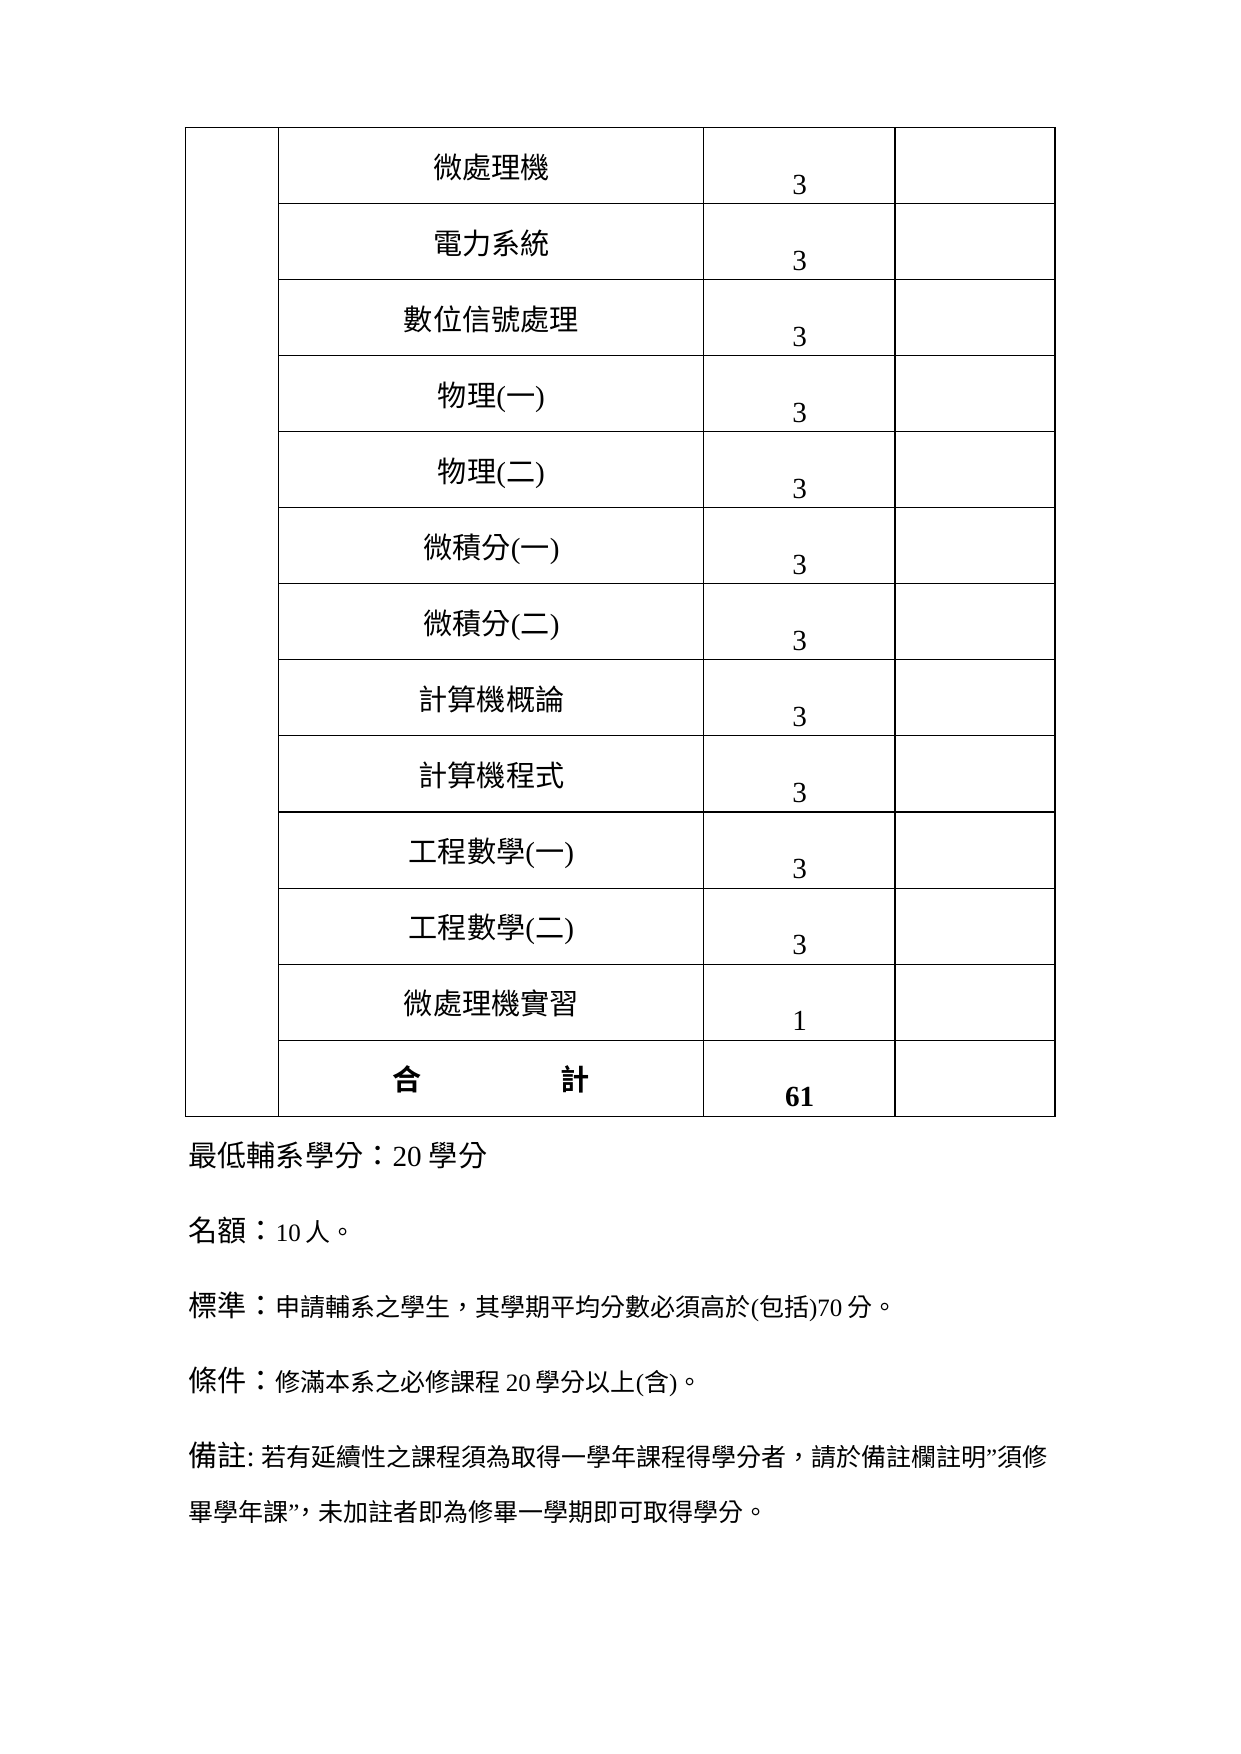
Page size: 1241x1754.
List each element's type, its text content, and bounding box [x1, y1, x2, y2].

table_cell 3 [704, 204, 894, 279]
table_cell [896, 1041, 1054, 1116]
table_cell 物理(一) [279, 356, 703, 431]
table_cell [896, 508, 1054, 583]
table_cell 3 [704, 128, 894, 203]
table_cell 合 計 [279, 1041, 703, 1116]
table_cell 3 [704, 280, 894, 355]
table_cell 計算機概論 [279, 660, 703, 735]
table_cell [186, 128, 278, 1116]
table_cell 工程數學(二) [279, 889, 703, 963]
table_cell [896, 432, 1054, 507]
table_cell 3 [704, 736, 894, 811]
table_cell 微積分(一) [279, 508, 703, 583]
table_cell 數位信號處理 [279, 280, 703, 355]
table_cell 3 [704, 813, 894, 887]
table_cell 工程數學(一) [279, 813, 703, 887]
table_cell [896, 660, 1054, 735]
table_cell 3 [704, 508, 894, 583]
table_cell [896, 736, 1054, 811]
table_cell 微處理機 [279, 128, 703, 203]
table_cell 3 [704, 584, 894, 659]
table_cell [896, 965, 1054, 1039]
table_cell 61 [704, 1041, 894, 1116]
table_cell 微積分(二) [279, 584, 703, 659]
table_cell [896, 128, 1054, 203]
table_cell 1 [704, 965, 894, 1039]
table_cell [896, 813, 1054, 887]
table_cell 3 [704, 432, 894, 507]
table_cell [896, 280, 1054, 355]
table_cell [896, 889, 1054, 963]
table_cell 計算機程式 [279, 736, 703, 811]
table_cell 3 [704, 660, 894, 735]
table_cell 微處理機實習 [279, 965, 703, 1039]
table_cell 最低輔系學分：20 學分 名額：10人。 標準：申請輔系之學生，其學期平均分數必須高於(包括)70分。 條件：修滿本系之必修課程20學分以上(含)。 備註: 若有延續性之課程須為取得一學年課程得學分者，請於備註欄註明”須修畢學年課”，未加註者即為修畢一學期即可取得學分。 [185, 1117, 1055, 1529]
table_cell 物理(二) [279, 432, 703, 507]
table_cell 3 [704, 356, 894, 431]
table_cell [896, 584, 1054, 659]
table_cell [896, 356, 1054, 431]
table_cell 3 [704, 889, 894, 963]
table_cell [896, 204, 1054, 279]
table_cell 電力系統 [279, 204, 703, 279]
